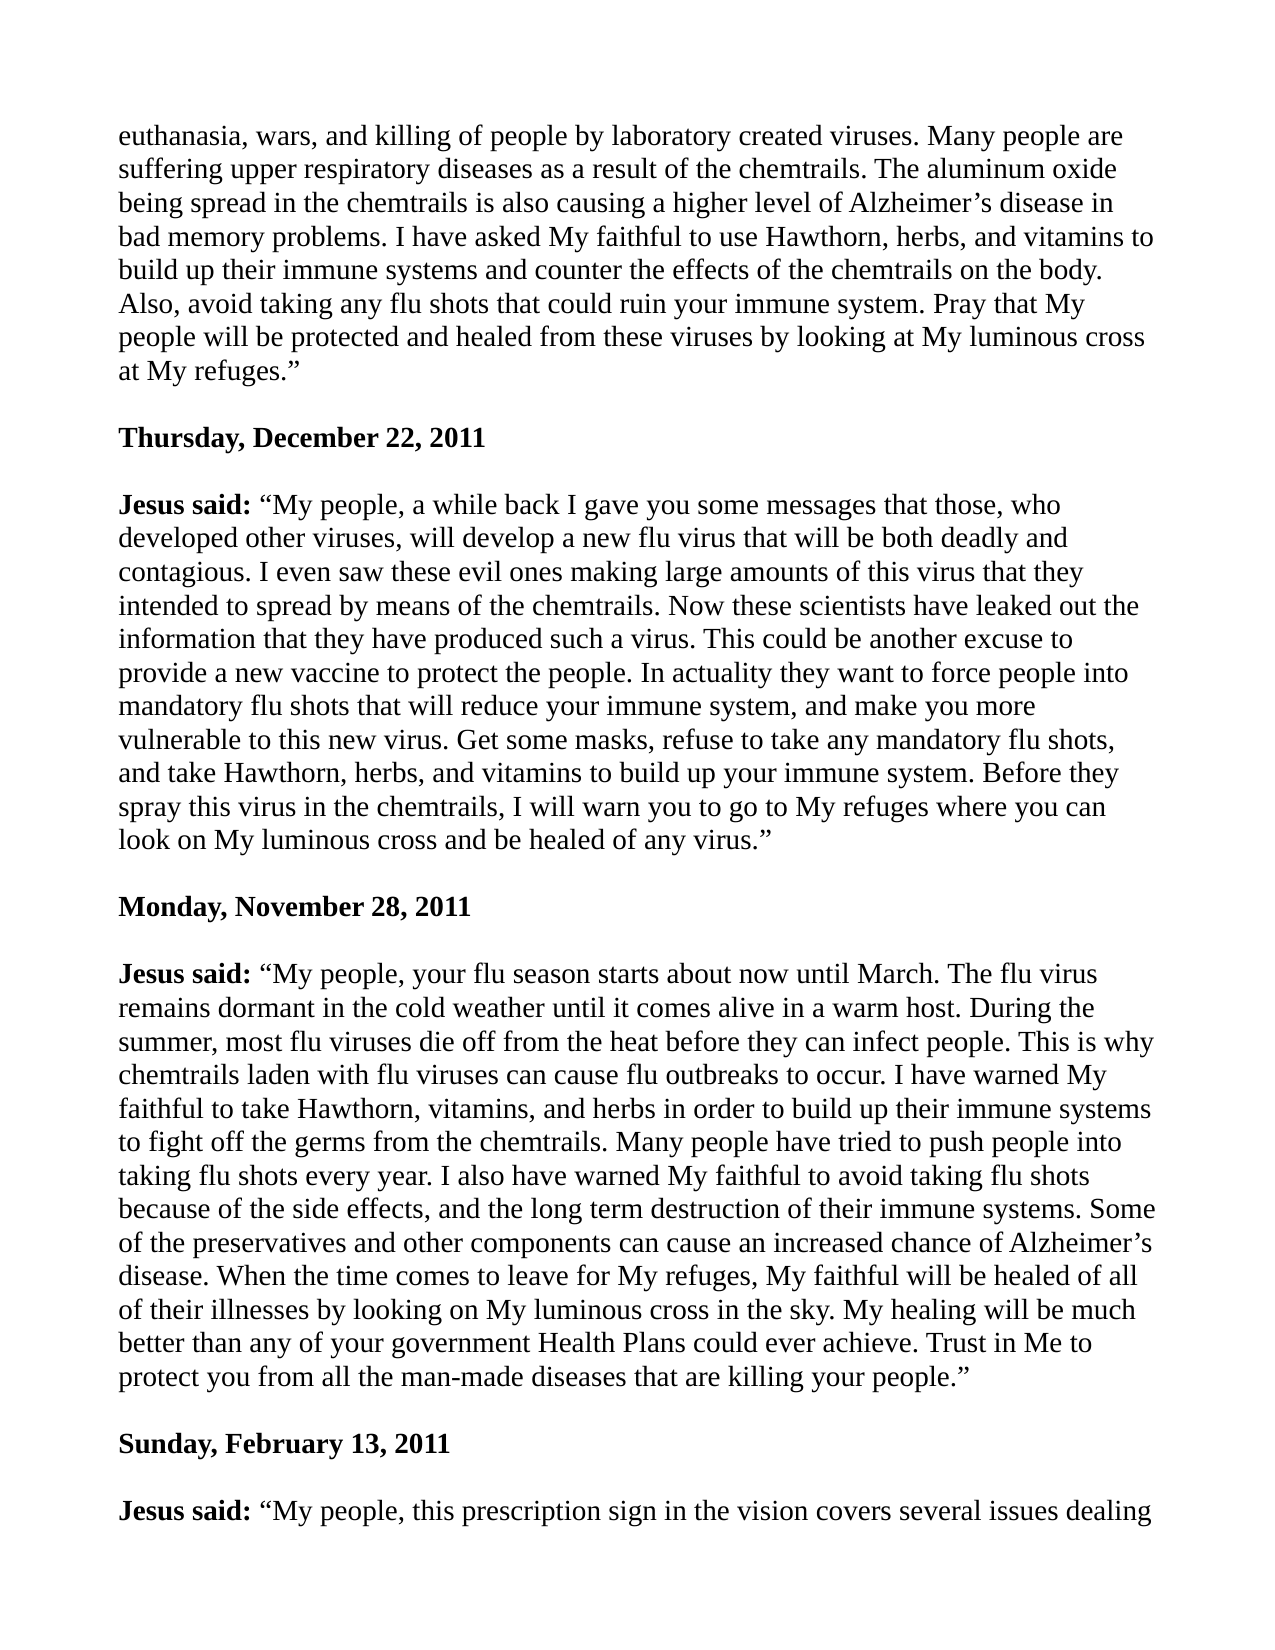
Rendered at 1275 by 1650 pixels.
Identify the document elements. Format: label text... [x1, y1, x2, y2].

text Sunday, February 13, 2011 [118, 1426, 1157, 1460]
text Thursday, December 22, 2011 [118, 420, 1157, 453]
text Monday, November 28, 2011 [118, 889, 1157, 923]
text Jesus said: “My people, this prescription sign in the vision covers several issues dealing [118, 1493, 1157, 1527]
text Jesus said: “My people, a while back I gave you some messages that those, who developed other viruses, will develop a new flu virus that will be both deadly and contagious. I even saw these evil ones making large amounts of this virus that they intended to spread by means of the chemtrails. Now these scientists have leaked out the information that they have produced such a virus. This could be another excuse to provide a new vaccine to protect the people. In actuality they want to force people into mandatory flu shots that will reduce your immune system, and make you more vulnerable to this new virus. Get some masks, refuse to take any mandatory flu shots, and take Hawthorn, herbs, and vitamins to build up your immune system. Before they spray this virus in the chemtrails, I will warn you to go to My refuges where you can look on My luminous cross and be healed of any virus.” [118, 487, 1157, 856]
text euthanasia, wars, and killing of people by laboratory created viruses. Many people are suffering upper respiratory diseases as a result of the chemtrails. The aluminum oxide being spread in the chemtrails is also causing a higher level of Alzheimer’s disease in bad memory problems. I have asked My faithful to use Hawthorn, herbs, and vitamins to build up their immune systems and counter the effects of the chemtrails on the body. Also, avoid taking any flu shots that could ruin your immune system. Pray that My people will be protected and healed from these viruses by looking at My luminous cross at My refuges.” [118, 118, 1157, 386]
text Jesus said: “My people, your flu season starts about now until March. The flu virus remains dormant in the cold weather until it comes alive in a warm host. During the summer, most flu viruses die off from the heat before they can infect people. This is why chemtrails laden with flu viruses can cause flu outbreaks to occur. I have warned My faithful to take Hawthorn, vitamins, and herbs in order to build up their immune systems to fight off the germs from the chemtrails. Many people have tried to push people into taking flu shots every year. I also have warned My faithful to avoid taking flu shots because of the side effects, and the long term destruction of their immune systems. Some of the preservatives and other components can cause an increased chance of Alzheimer’s disease. When the time comes to leave for My refuges, My faithful will be healed of all of their illnesses by looking on My luminous cross in the sky. My healing will be much better than any of your government Health Plans could ever achieve. Trust in Me to protect you from all the man-made diseases that are killing your people.” [118, 957, 1157, 1393]
